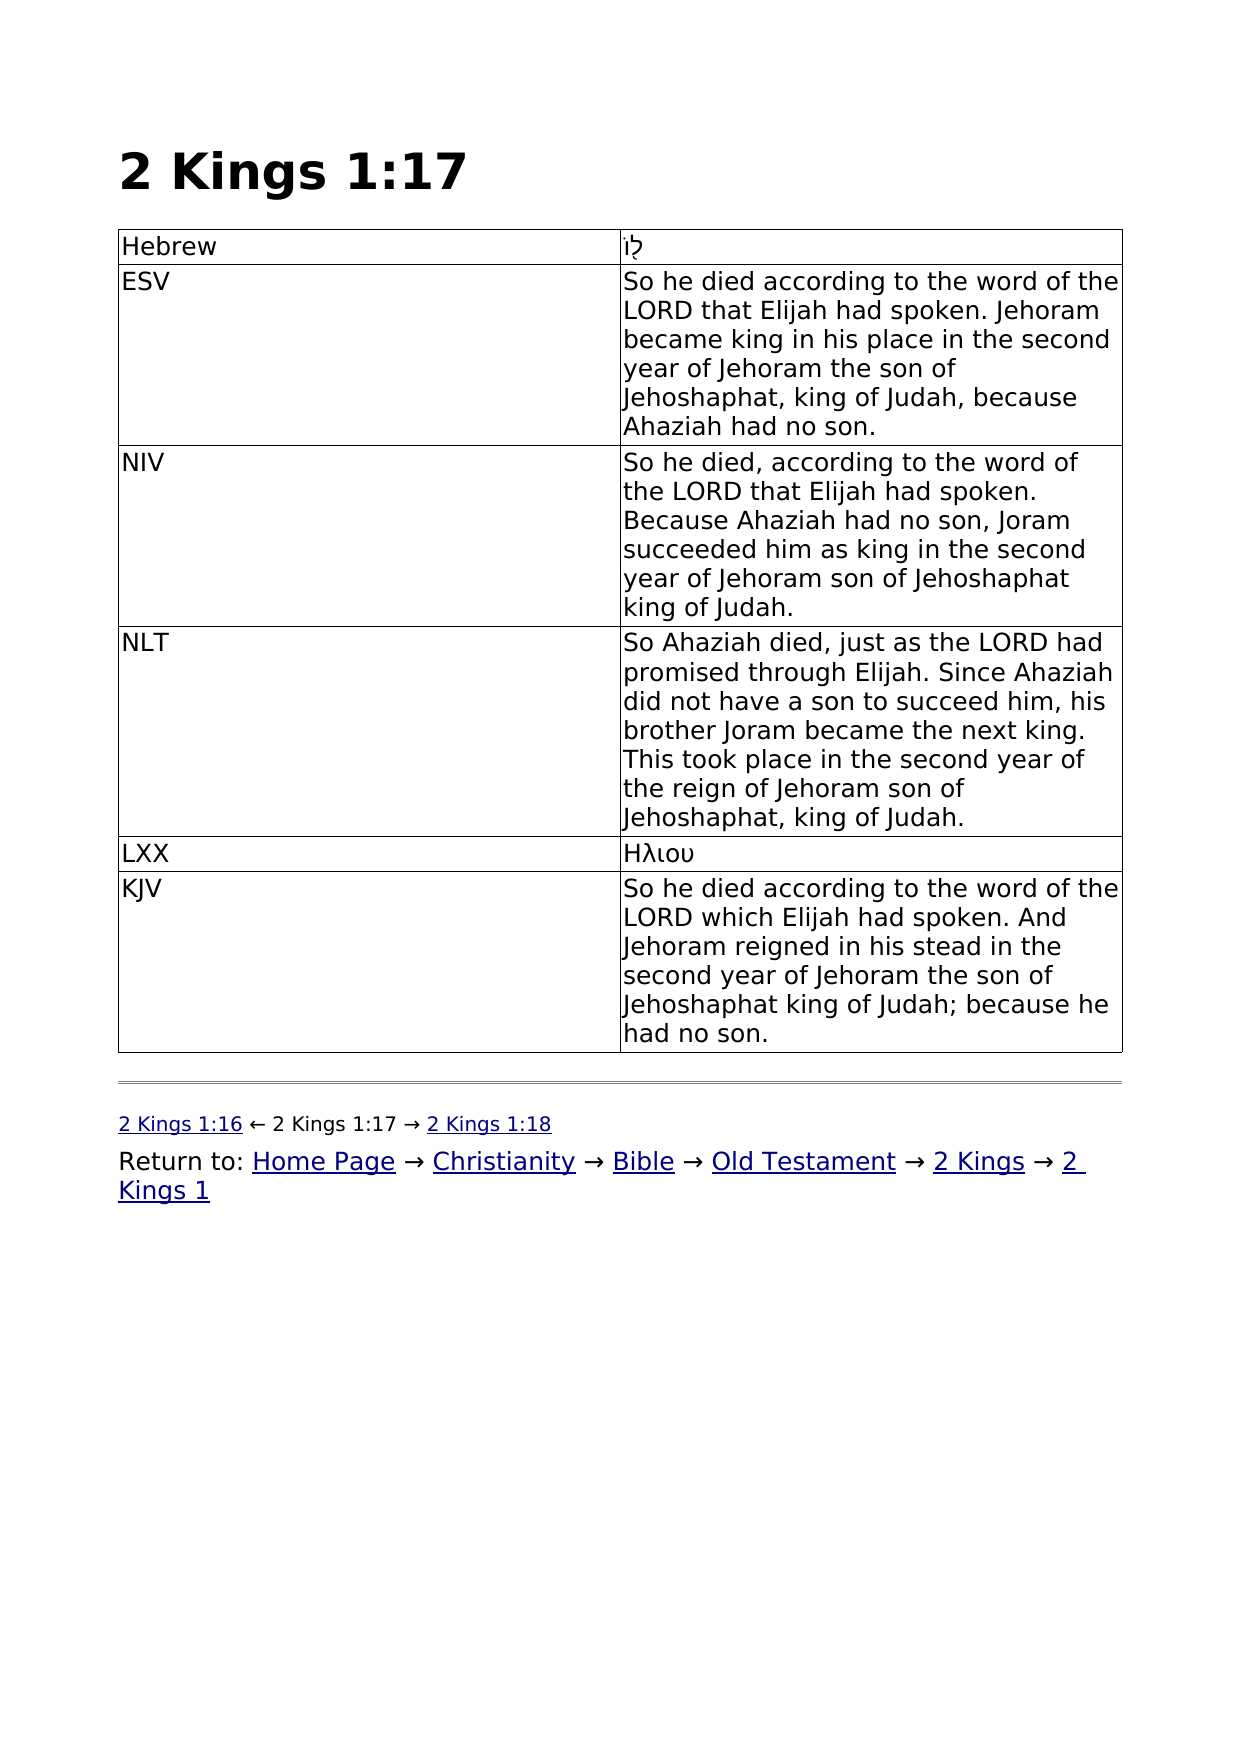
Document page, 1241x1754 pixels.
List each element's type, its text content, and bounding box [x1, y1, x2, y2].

table_header ל֖וֹ [621, 230, 1122, 264]
subtitle 2 Kings 1:17 [118, 143, 1122, 201]
table_cell ESV [119, 265, 620, 445]
text Return to: Home Page → Christianity → Bible → Old Testament → 2 Kings → 2 Kings 1 [118, 1147, 1122, 1205]
table_cell Ηλιου [621, 837, 1122, 871]
table_cell NIV [119, 446, 620, 626]
table_header Hebrew [119, 230, 620, 264]
table_cell NLT [119, 627, 620, 836]
text 2 Kings 1:16 ← 2 Kings 1:17 → 2 Kings 1:18 [118, 1113, 1122, 1147]
table_cell So he died, according to the word of the LORD that Elijah had spoken. Because Ahaziah had no son, Joram succeeded him as king in the second year of Jehoram son of Jehoshaphat king of Judah. [621, 446, 1122, 626]
table_cell So he died according to the word of the LORD that Elijah had spoken. Jehoram became king in his place in the second year of Jehoram the son of Jehoshaphat, king of Judah, because Ahaziah had no son. [621, 265, 1122, 445]
table_cell KJV [119, 872, 620, 1052]
table_cell So he died according to the word of the LORD which Elijah had spoken. And Jehoram reigned in his stead in the second year of Jehoram the son of Jehoshaphat king of Judah; because he had no son. [621, 872, 1122, 1052]
table_cell So Ahaziah died, just as the LORD had promised through Elijah. Since Ahaziah did not have a son to succeed him, his brother Joram became the next king. This took place in the second year of the reign of Jehoram son of Jehoshaphat, king of Judah. [621, 627, 1122, 836]
table_cell LXX [119, 837, 620, 871]
